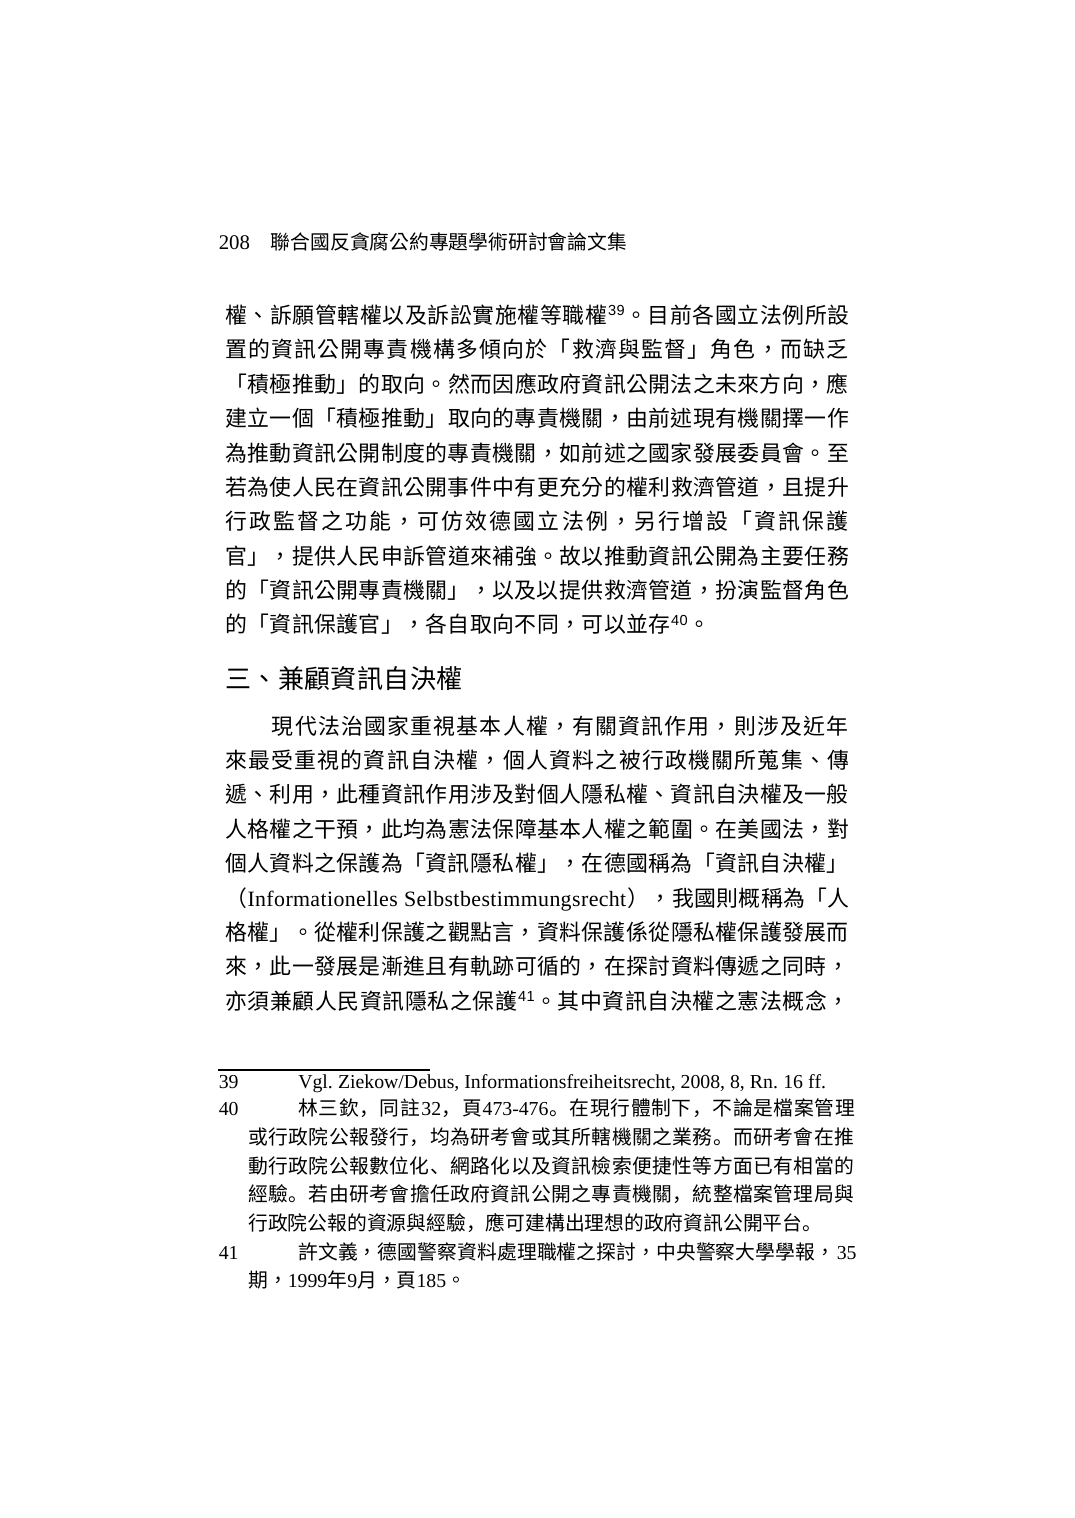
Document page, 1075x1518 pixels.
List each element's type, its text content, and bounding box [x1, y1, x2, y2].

text Vgl. Ziekow/Debus, Informationsfreiheitsrecht, 2008, 8, Rn. 16 ff. [218, 1070, 856, 1093]
text 林三欽，同註32，頁473-476。在現行體制下，不論是檔案管理或行政院公報發行，均為研考會或其所轄機關之業務。而研考會在推動行政院公報數位化、網路化以及資訊檢索便捷性等方面已有相當的經驗。若由研考會擔任政府資訊公開之專責機關，統整檔案管理局與行政院公報的資源與經驗，應可建構出理想的政府資訊公開平台。 [218, 1093, 856, 1236]
text 許文義，德國警察資料處理職權之探討，中央警察大學學報，35期，1999年9月，頁185。 [218, 1236, 856, 1293]
text 三、兼顧資訊自決權 [225, 658, 850, 696]
text 權、訴願管轄權以及訴訟實施權等職權。目前各國立法例所設置的資訊公開專責機構多傾向於「救濟與監督」角色，而缺乏「積極推動」的取向。然而因應政府資訊公開法之未來方向，應建立一個「積極推動」取向的專責機關，由前述現有機關擇一作為推動資訊公開制度的專責機關，如前述之國家發展委員會。至若為使人民在資訊公開事件中有更充分的權利救濟管道，且提升行政監督之功能，可仿效德國立法例，另行增設「資訊保護官」，提供人民申訴管道來補強。故以推動資訊公開為主要任務的「資訊公開專責機關」，以及以提供救濟管道，扮演監督角色的「資訊保護官」，各自取向不同，可以並存。 [225, 295, 850, 639]
text 現代法治國家重視基本人權，有關資訊作用，則涉及近年來最受重視的資訊自決權，個人資料之被行政機關所蒐集、傳遞、利用，此種資訊作用涉及對個人隱私權、資訊自決權及一般人格權之干預，此均為憲法保障基本人權之範圍。在美國法，對個人資料之保護為「資訊隱私權」，在德國稱為「資訊自決權」（Informationelles Selbstbestimmungsrecht），我國則概稱為「人格權」。從權利保護之觀點言，資料保護係從隱私權保護發展而來，此一發展是漸進且有軌跡可循的，在探討資料傳遞之同時，亦須兼顧人民資訊隱私之保護。其中資訊自決權之憲法概念， [225, 706, 850, 1015]
